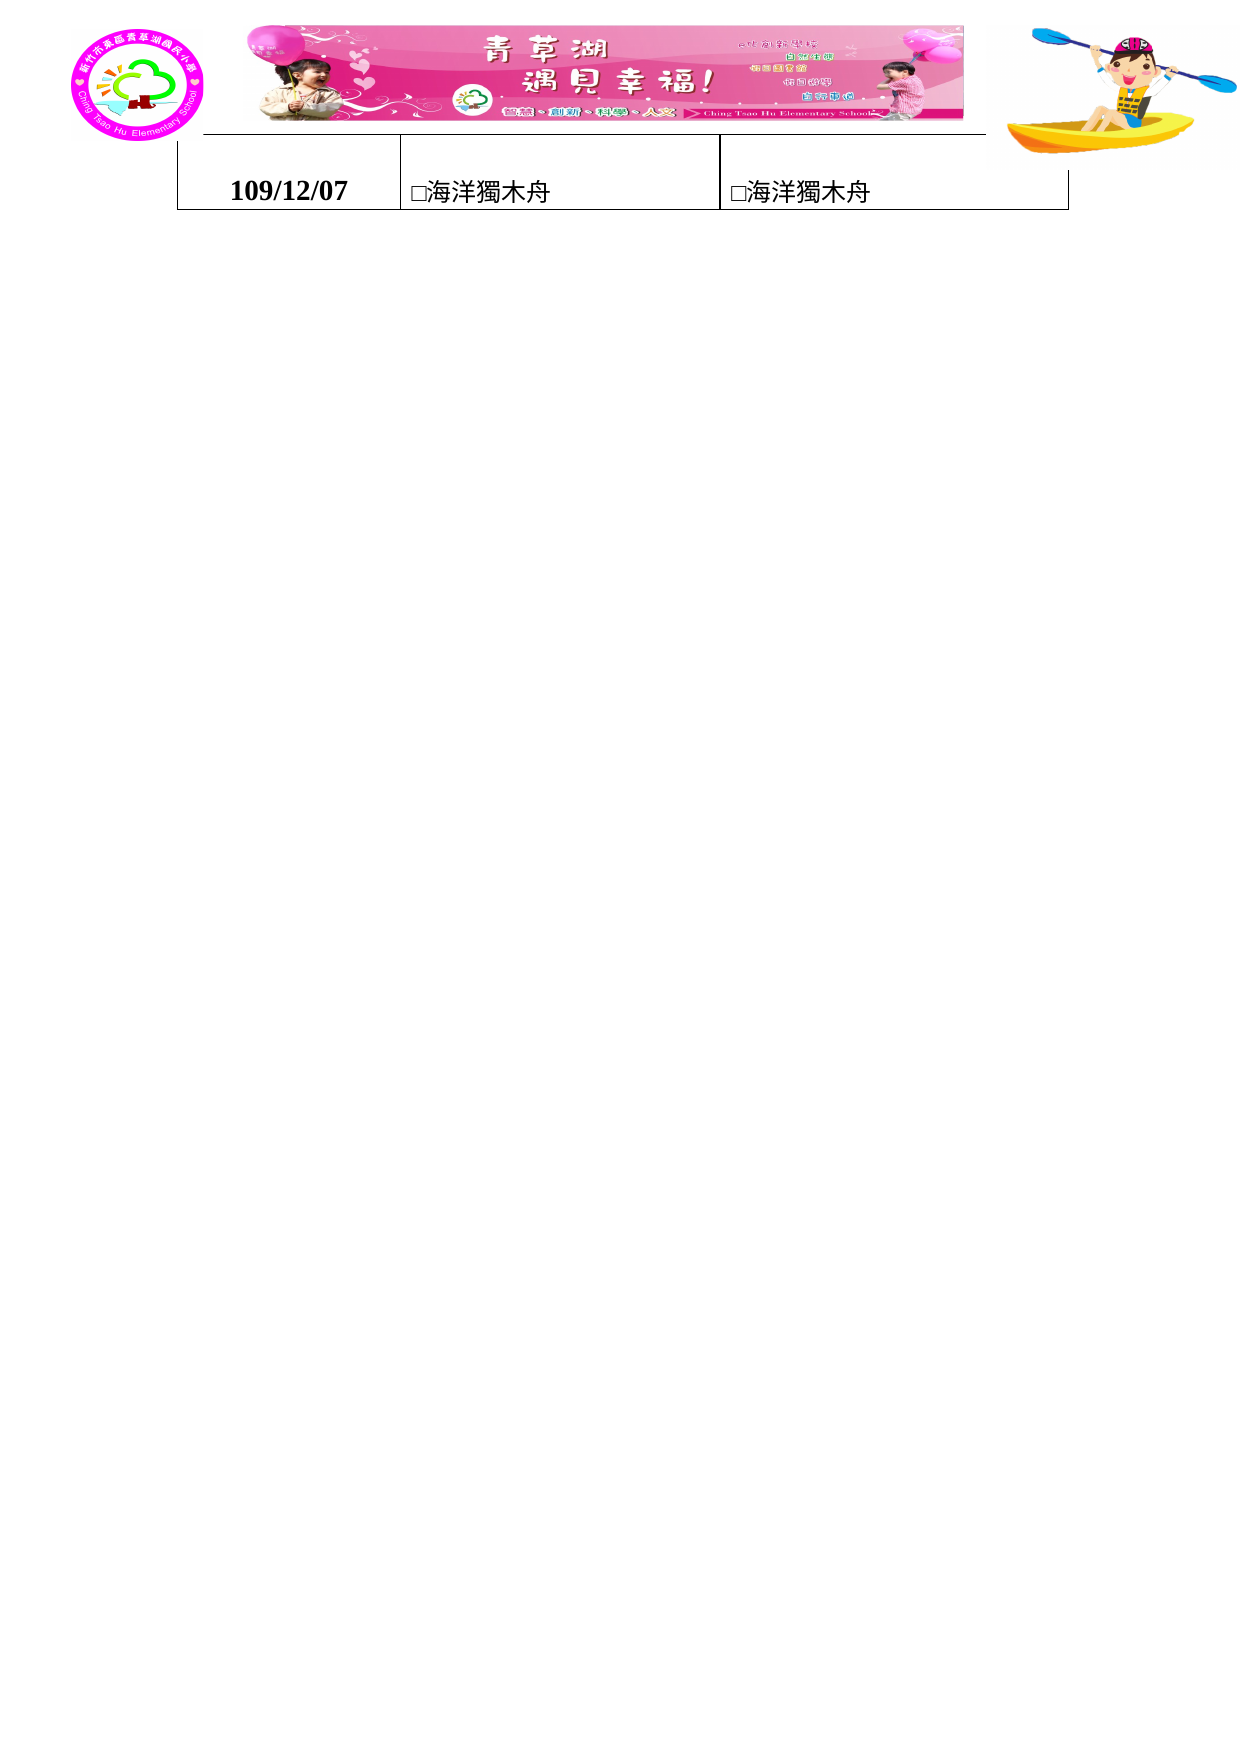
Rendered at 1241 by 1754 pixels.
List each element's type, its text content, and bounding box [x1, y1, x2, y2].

table_cell □海洋獨木舟 □青草湖環湖生態鐵馬行 [721, 135, 1068, 209]
table_cell □海洋獨木舟 □青草湖環湖生態鐵馬行 [401, 135, 719, 209]
table_cell 109/12/07 [178, 135, 400, 209]
